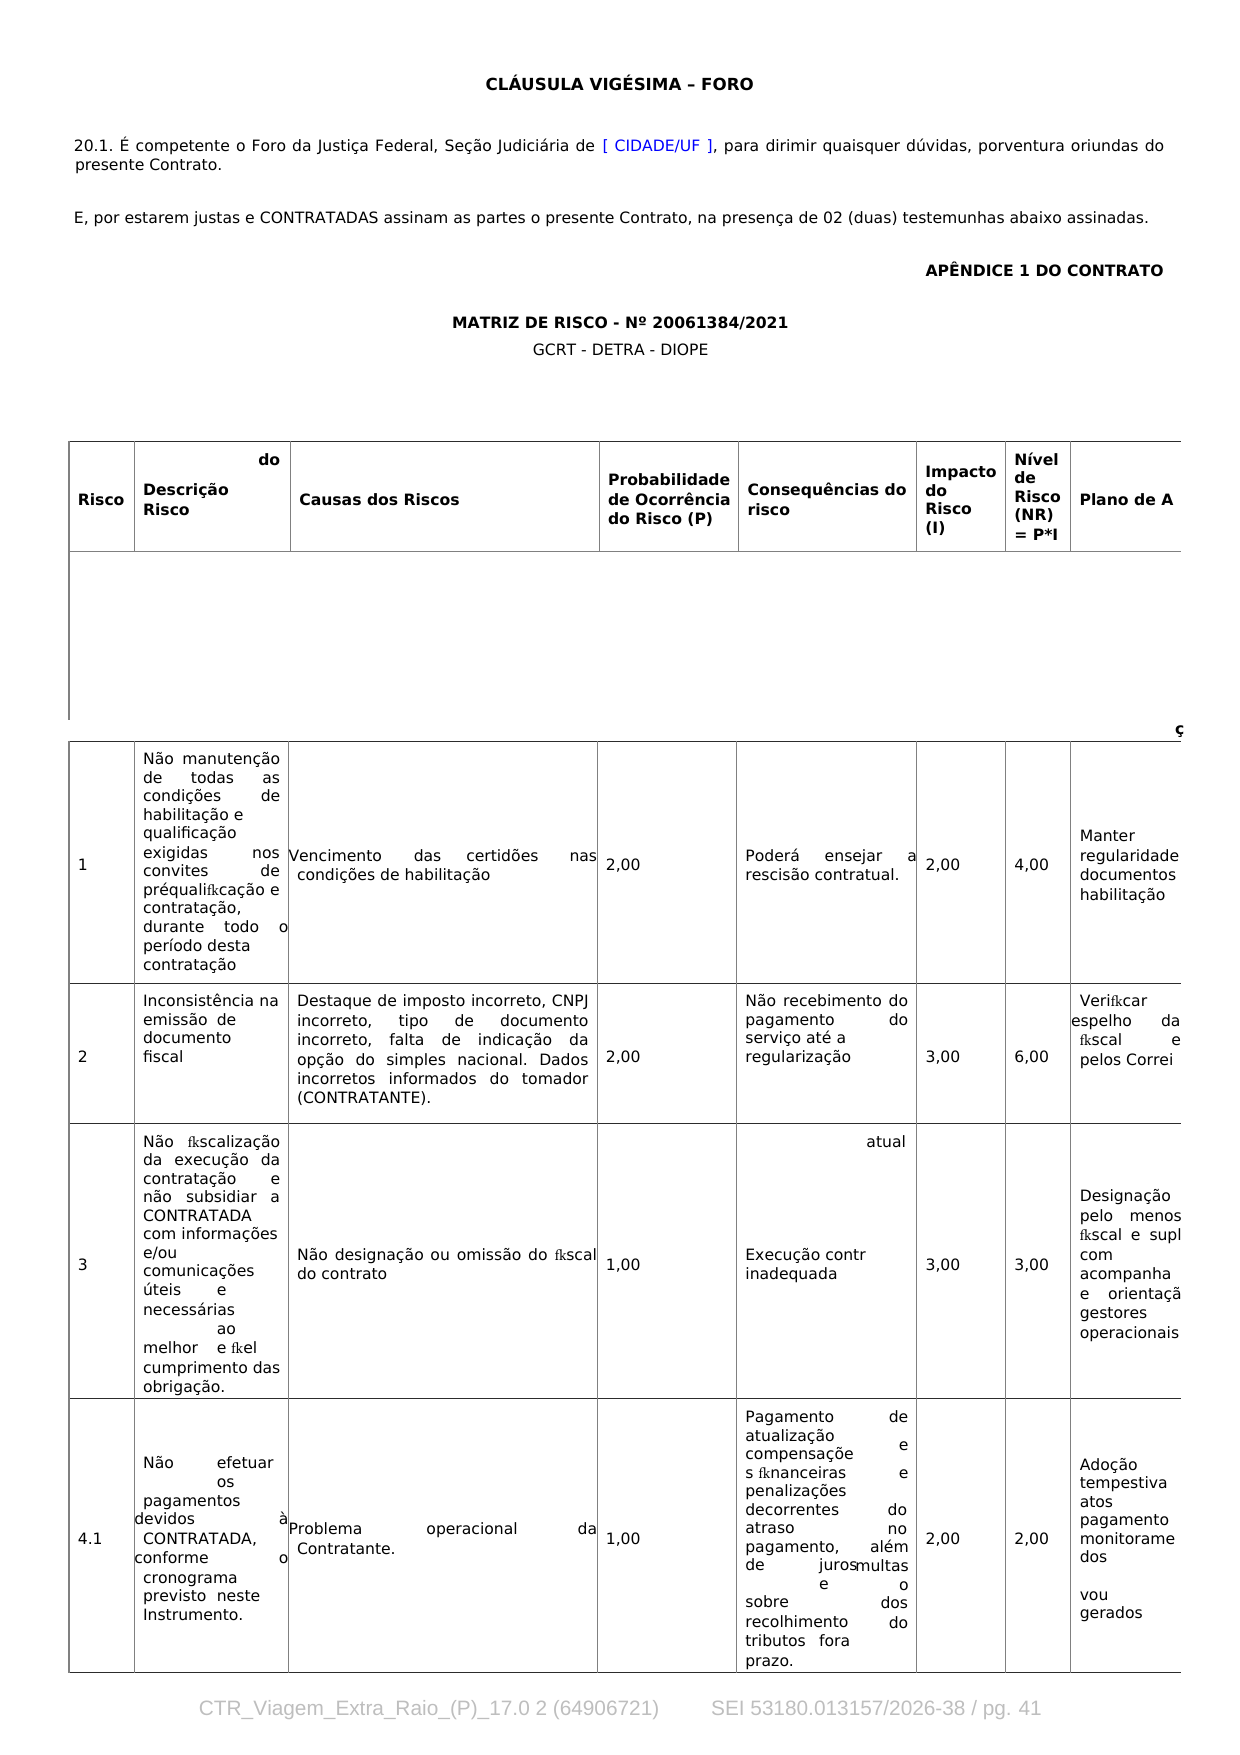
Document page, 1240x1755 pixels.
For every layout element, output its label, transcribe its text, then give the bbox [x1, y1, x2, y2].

subtitle CLÁUSULA VIGÉSIMA – FORO [69, 75, 1170, 94]
table_header Risco [70, 442, 134, 551]
table_cell Execução contr inadequada [737, 1124, 868, 1398]
table_cell Vericar espelho da scal e pelos Correi [1071, 984, 1181, 1123]
table_cell 2,00 [598, 984, 736, 1123]
table_header 2,00 [917, 742, 1005, 982]
table_header 2,00 [598, 742, 736, 982]
table_cell Adoção tempestiva atos pagamento monitorame dos vou gerados [1071, 1399, 1181, 1672]
table_cell Não scalização da execução da contratação e não subsidiar a CONTRATADA com informações e/ou comunicações úteis e necessárias ao melhor e el cumprimento das obrigação. [135, 1124, 288, 1398]
table_header Consequências do risco [739, 442, 916, 551]
table_header Causas dos Riscos [291, 442, 599, 551]
table_header Probabilidade de Ocorrência do Risco (P) [600, 442, 738, 551]
table_cell Não recebimento do pagamento do serviço até a regularização [737, 984, 916, 1123]
table_cell 3,00 [917, 1124, 1005, 1398]
table_cell Destaque de imposto incorreto, CNPJ incorreto, tipo de documento incorreto, falta de indicação da opção do simples nacional. Dados incorretos informados do tomador (CONTRATANTE). [289, 984, 597, 1123]
table_cell 2,00 [1006, 1399, 1070, 1672]
table_cell 3,00 [1006, 1124, 1070, 1398]
text MATRIZ DE RISCO - Nº 20061384/2021 GCRT - DETRA - DIOPE [430, 314, 810, 359]
table_header 1 [70, 742, 134, 982]
table_cell Designação pelo menos scal e supl com acompanha e orientaçã gestores operacionais [1071, 1124, 1181, 1398]
table_cell de e e do no além multas o dos do [868, 1399, 916, 1672]
table_header Plano de A [1071, 442, 1181, 551]
text 20.1. É competente o Foro da Justiça Federal, Seção Judiciária de [ CIDADE/UF ], para dirimir quaisquer dúvidas, porventura oriundas do presente Contrato. [74, 137, 1165, 174]
table_header Impacto do Risco (I) [917, 442, 1005, 551]
table_header Descrição Risco [135, 442, 258, 551]
table_cell 2 [70, 984, 134, 1123]
table_cell [258, 552, 1181, 720]
table_header Poderá ensejar a rescisão contratual. [737, 742, 916, 982]
table_header Nível de Risco (NR) = P*I [1006, 442, 1070, 551]
table_header 4,00 [1006, 742, 1070, 982]
table_cell 4.1 [70, 1399, 134, 1672]
table_cell 1,00 [598, 1124, 736, 1398]
text ç [69, 720, 1184, 738]
table_cell 1,00 [598, 1399, 736, 1672]
table_cell atual [868, 1124, 916, 1398]
table_header Manter regularidade documentos habilitação [1071, 742, 1181, 982]
text E, por estarem justas e CONTRATADAS assinam as partes o presente Contrato, na presença de 02 (duas) testemunhas abaixo assinadas. [74, 209, 1165, 227]
text APÊNDICE 1 DO CONTRATO [69, 261, 1163, 280]
table_header Vencimento das certidões nas condições de habilitação [289, 742, 597, 982]
table_cell 3,00 [917, 984, 1005, 1123]
table_header Não manutenção de todas as condições de habilitação e qualificação exigidas nos convites de préqualicação e contratação, durante todo o período desta contratação [135, 742, 288, 982]
table_cell [70, 552, 258, 720]
table_cell Inconsistência na emissão de documento fiscal [135, 984, 288, 1123]
table_cell Problema operacional da Contratante. [289, 1399, 597, 1672]
table_cell Não efetuar os pagamentos devidos à CONTRATADA, conforme o cronograma previsto neste Instrumento. [135, 1399, 288, 1672]
table_cell 2,00 [917, 1399, 1005, 1672]
table_cell Não designação ou omissão do scal do contrato [289, 1124, 597, 1398]
table_header do [258, 442, 290, 551]
table_cell Pagamento atualização compensações nanceiras penalizações decorrentes atraso pagamento, de juros e sobre recolhimento tributos fora prazo. [737, 1399, 868, 1672]
table_cell 6,00 [1006, 984, 1070, 1123]
table_cell 3 [70, 1124, 134, 1398]
